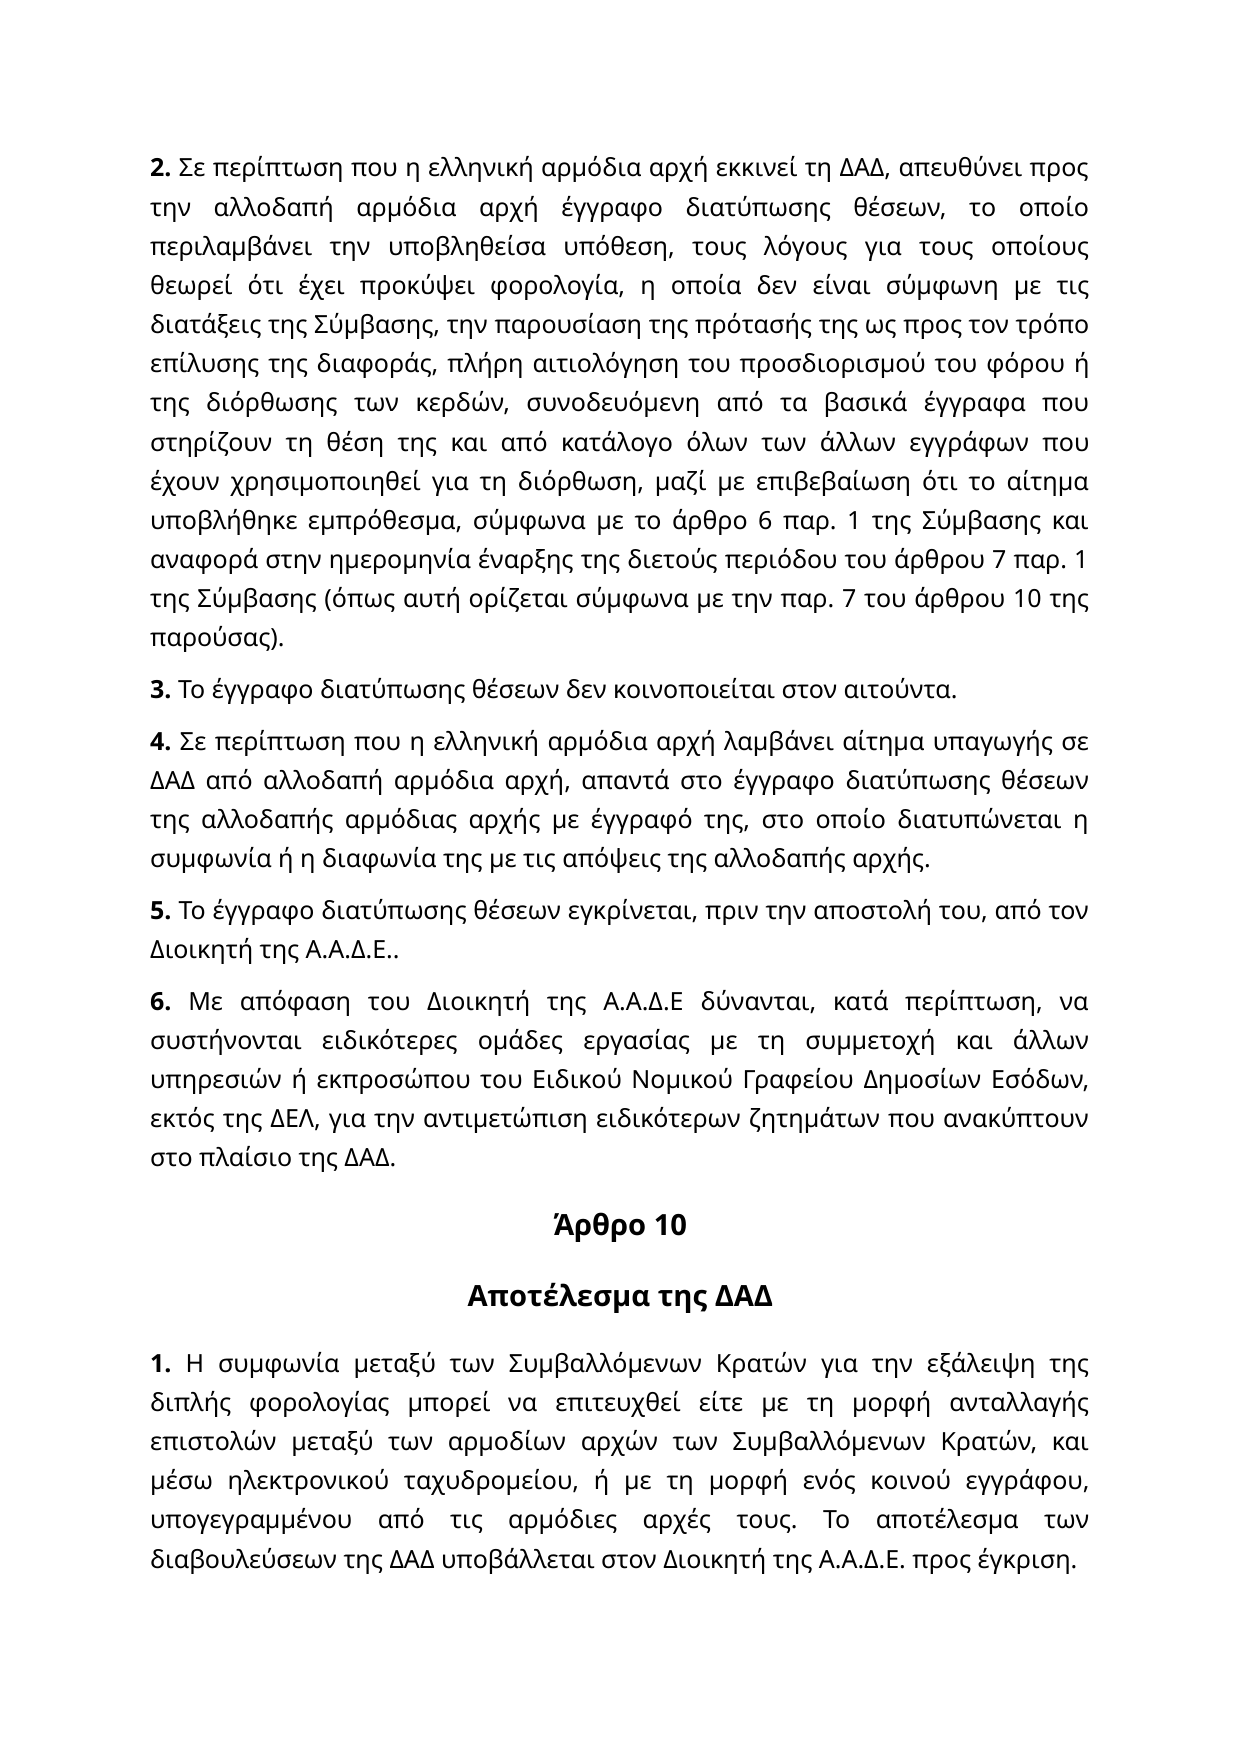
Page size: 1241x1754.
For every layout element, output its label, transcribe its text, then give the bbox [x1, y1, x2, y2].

text 1. Η συμφωνία μεταξύ των Συμβαλλόμενων Κρατών για την εξάλειψη της διπλής φορολογίας μπορεί να επιτευχθεί είτε με τη μορφή ανταλλαγής επιστολών μεταξύ των αρμοδίων αρχών των Συμβαλλόμενων Κρατών, και μέσω ηλεκτρονικού ταχυδρομείου, ή με τη μορφή ενός κοινού εγγράφου, υπογεγραμμένου από τις αρμόδιες αρχές τους. Το αποτέλεσμα των διαβουλεύσεων της ΔΑΔ υποβάλλεται στον Διοικητή της Α.Α.Δ.Ε. προς έγκριση. [150, 1345, 1090, 1575]
subtitle Αποτέλεσμα της ΔΑΔ [150, 1275, 1090, 1314]
text 6. Με απόφαση του Διοικητή της Α.Α.Δ.Ε δύνανται, κατά περίπτωση, να συστήνονται ειδικότερες ομάδες εργασίας με τη συμμετοχή και άλλων υπηρεσιών ή εκπροσώπου του Ειδικού Νομικού Γραφείου Δημοσίων Εσόδων, εκτός της ΔΕΛ, για την αντιμετώπιση ειδικότερων ζητημάτων που ανακύπτουν στο πλαίσιο της ΔΑΔ. [150, 983, 1090, 1174]
text 3. Το έγγραφο διατύπωσης θέσεων δεν κοινοποιείται στον αιτούντα. [150, 672, 1090, 706]
subtitle Άρθρο 10 [150, 1204, 1090, 1244]
text 2. Σε περίπτωση που η ελληνική αρμόδια αρχή εκκινεί τη ΔΑΔ, απευθύνει προς την αλλοδαπή αρμόδια αρχή έγγραφο διατύπωσης θέσεων, το οποίο περιλαμβάνει την υποβληθείσα υπόθεση, τους λόγους για τους οποίους θεωρεί ότι έχει προκύψει φορολογία, η οποία δεν είναι σύμφωνη με τις διατάξεις της Σύμβασης, την παρουσίαση της πρότασής της ως προς τον τρόπο επίλυσης της διαφοράς, πλήρη αιτιολόγηση του προσδιορισμού του φόρου ή της διόρθωσης των κερδών, συνοδευόμενη από τα βασικά έγγραφα που στηρίζουν τη θέση της και από κατάλογο όλων των άλλων εγγράφων που έχουν χρησιμοποιηθεί για τη διόρθωση, μαζί με επιβεβαίωση ότι το αίτημα υποβλήθηκε εμπρόθεσμα, σύμφωνα με το άρθρο 6 παρ. 1 της Σύμβασης και αναφορά στην ημερομηνία έναρξης της διετούς περιόδου του άρθρου 7 παρ. 1 της Σύμβασης (όπως αυτή ορίζεται σύμφωνα με την παρ. 7 του άρθρου 10 της παρούσας). [150, 150, 1090, 654]
text 4. Σε περίπτωση που η ελληνική αρμόδια αρχή λαμβάνει αίτημα υπαγωγής σε ΔΑΔ από αλλοδαπή αρμόδια αρχή, απαντά στο έγγραφο διατύπωσης θέσεων της αλλοδαπής αρμόδιας αρχής με έγγραφό της, στο οποίο διατυπώνεται η συμφωνία ή η διαφωνία της με τις απόψεις της αλλοδαπής αρχής. [150, 723, 1090, 875]
text 5. Το έγγραφο διατύπωσης θέσεων εγκρίνεται, πριν την αποστολή του, από τον Διοικητή της Α.Α.Δ.Ε.. [150, 892, 1090, 966]
